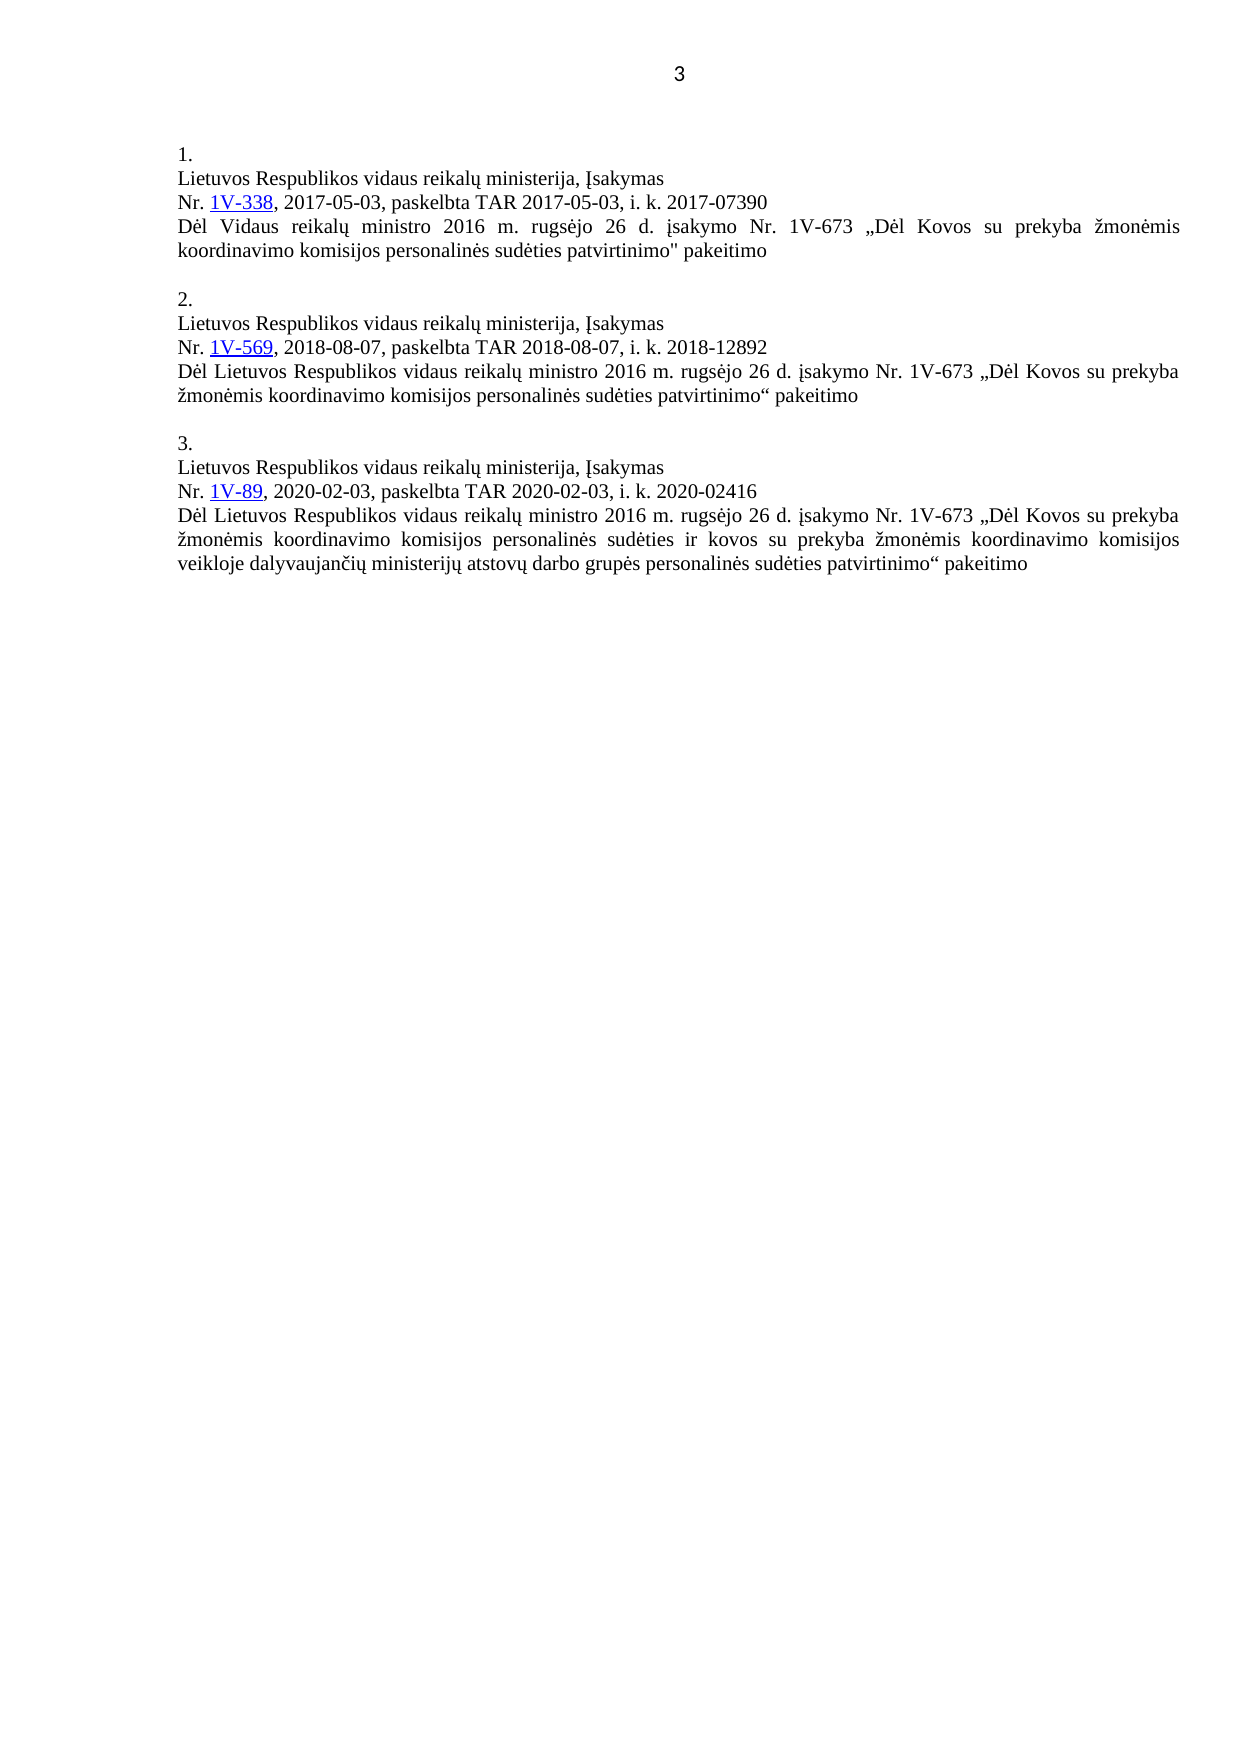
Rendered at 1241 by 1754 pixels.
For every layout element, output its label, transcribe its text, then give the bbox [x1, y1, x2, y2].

text Lietuvos Respublikos vidaus reikalų ministerija, Įsakymas [177, 166, 1181, 190]
text 1. [177, 142, 1181, 166]
text Dėl Vidaus reikalų ministro 2016 m. rugsėjo 26 d. įsakymo Nr. 1V-673 „Dėl Kovos su prekyba žmonėmis koordinavimo komisijos personalinės sudėties patvirtinimo" pakeitimo [177, 214, 1181, 262]
text 3. [177, 431, 1181, 455]
text Dėl Lietuvos Respublikos vidaus reikalų ministro 2016 m. rugsėjo 26 d. įsakymo Nr. 1V-673 „Dėl Kovos su prekyba žmonėmis koordinavimo komisijos personalinės sudėties patvirtinimo“ pakeitimo [177, 359, 1181, 407]
text 2. [177, 287, 1181, 311]
text Nr. 1V-338, 2017-05-03, paskelbta TAR 2017-05-03, i. k. 2017-07390 [177, 190, 1181, 214]
text Nr. 1V-89, 2020-02-03, paskelbta TAR 2020-02-03, i. k. 2020-02416 [177, 479, 1181, 503]
text Nr. 1V-569, 2018-08-07, paskelbta TAR 2018-08-07, i. k. 2018-12892 [177, 335, 1181, 359]
text Dėl Lietuvos Respublikos vidaus reikalų ministro 2016 m. rugsėjo 26 d. įsakymo Nr. 1V-673 „Dėl Kovos su prekyba žmonėmis koordinavimo komisijos personalinės sudėties ir kovos su prekyba žmonėmis koordinavimo komisijos veikloje dalyvaujančių ministerijų atstovų darbo grupės personalinės sudėties patvirtinimo“ pakeitimo [177, 503, 1181, 575]
text Lietuvos Respublikos vidaus reikalų ministerija, Įsakymas [177, 311, 1181, 335]
text Lietuvos Respublikos vidaus reikalų ministerija, Įsakymas [177, 455, 1181, 479]
